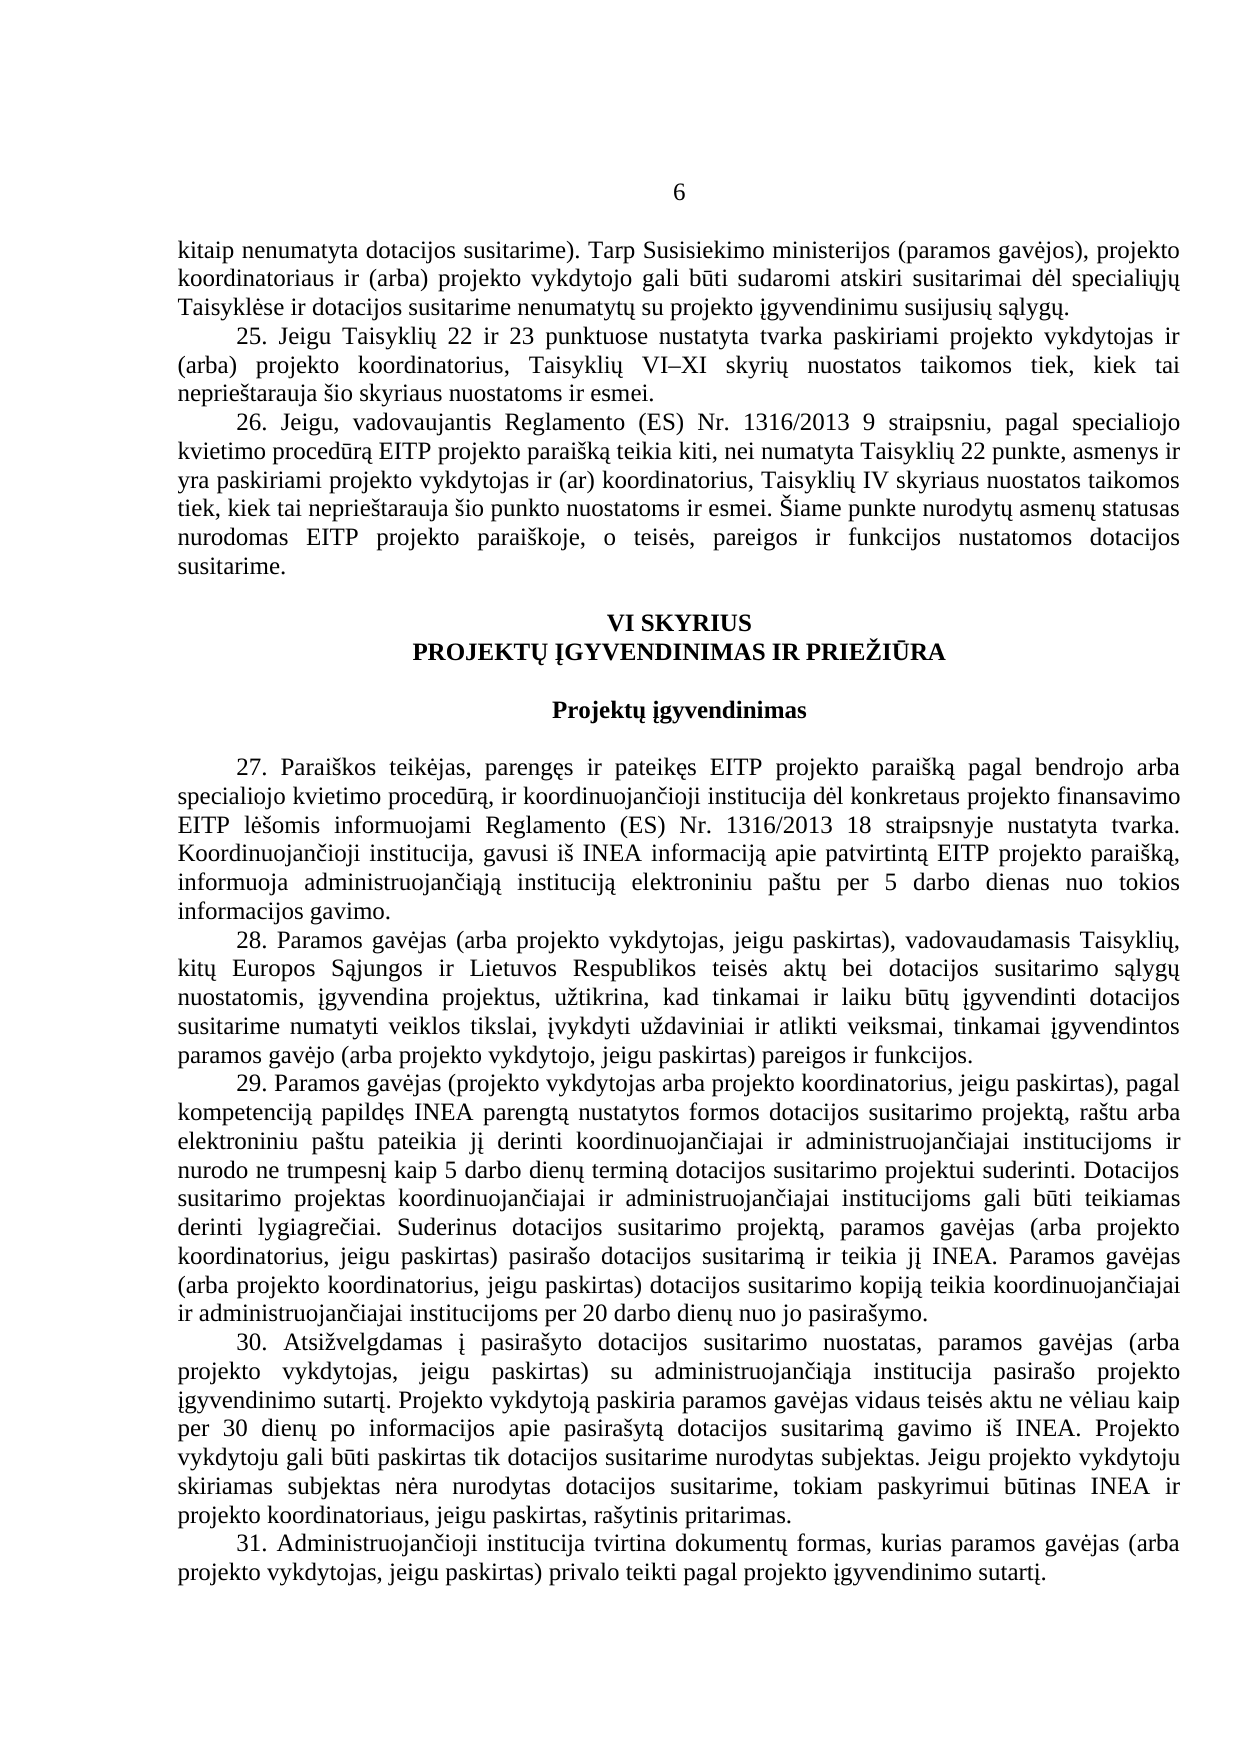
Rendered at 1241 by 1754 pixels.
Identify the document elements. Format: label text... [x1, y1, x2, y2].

text 27. Paraiškos teikėjas, parengęs ir pateikęs EITP projekto paraišką pagal bendrojo arba specialiojo kvietimo procedūrą, ir koordinuojančioji institucija dėl konkretaus projekto finansavimo EITP lėšomis informuojami Reglamento (ES) Nr. 1316/2013 18 straipsnyje nustatyta tvarka. Koordinuojančioji institucija, gavusi iš INEA informaciją apie patvirtintą EITP projekto paraišką, informuoja administruojančiąją instituciją elektroniniu paštu per 5 darbo dienas nuo tokios informacijos gavimo. [177, 752, 1181, 925]
text Projektų įgyvendinimas [177, 695, 1181, 723]
text kitaip nenumatyta dotacijos susitarime). Tarp Susisiekimo ministerijos (paramos gavėjos), projekto koordinatoriaus ir (arba) projekto vykdytojo gali būti sudaromi atskiri susitarimai dėl specialiųjų Taisyklėse ir dotacijos susitarime nenumatytų su projekto įgyvendinimu susijusių sąlygų. [177, 235, 1181, 321]
text 29. Paramos gavėjas (projekto vykdytojas arba projekto koordinatorius, jeigu paskirtas), pagal kompetenciją papildęs INEA parengtą nustatytos formos dotacijos susitarimo projektą, raštu arba elektroniniu paštu pateikia jį derinti koordinuojančiajai ir administruojančiajai institucijoms ir nurodo ne trumpesnį kaip 5 darbo dienų terminą dotacijos susitarimo projektui suderinti. Dotacijos susitarimo projektas koordinuojančiajai ir administruojančiajai institucijoms gali būti teikiamas derinti lygiagrečiai. Suderinus dotacijos susitarimo projektą, paramos gavėjas (arba projekto koordinatorius, jeigu paskirtas) pasirašo dotacijos susitarimą ir teikia jį INEA. Paramos gavėjas (arba projekto koordinatorius, jeigu paskirtas) dotacijos susitarimo kopiją teikia koordinuojančiajai ir administruojančiajai institucijoms per 20 darbo dienų nuo jo pasirašymo. [177, 1068, 1181, 1327]
text VI SKYRIUS [177, 608, 1181, 637]
text 26. Jeigu, vadovaujantis Reglamento (ES) Nr. 1316/2013 9 straipsniu, pagal specialiojo kvietimo procedūrą EITP projekto paraišką teikia kiti, nei numatyta Taisyklių 22 punkte, asmenys ir yra paskiriami projekto vykdytojas ir (ar) koordinatorius, Taisyklių IV skyriaus nuostatos taikomos tiek, kiek tai neprieštarauja šio punkto nuostatoms ir esmei. Šiame punkte nurodytų asmenų statusas nurodomas EITP projekto paraiškoje, o teisės, pareigos ir funkcijos nustatomos dotacijos susitarime. [177, 407, 1181, 580]
text 31. Administruojančioji institucija tvirtina dokumentų formas, kurias paramos gavėjas (arba projekto vykdytojas, jeigu paskirtas) privalo teikti pagal projekto įgyvendinimo sutartį. [177, 1528, 1181, 1586]
text PROJEKTŲ ĮGYVENDINIMAS IR PRIEŽIŪRA [177, 637, 1181, 666]
text 30. Atsižvelgdamas į pasirašyto dotacijos susitarimo nuostatas, paramos gavėjas (arba projekto vykdytojas, jeigu paskirtas) su administruojančiąja institucija pasirašo projekto įgyvendinimo sutartį. Projekto vykdytoją paskiria paramos gavėjas vidaus teisės aktu ne vėliau kaip per 30 dienų po informacijos apie pasirašytą dotacijos susitarimą gavimo iš INEA. Projekto vykdytoju gali būti paskirtas tik dotacijos susitarime nurodytas subjektas. Jeigu projekto vykdytoju skiriamas subjektas nėra nurodytas dotacijos susitarime, tokiam paskyrimui būtinas INEA ir projekto koordinatoriaus, jeigu paskirtas, rašytinis pritarimas. [177, 1327, 1181, 1528]
text 28. Paramos gavėjas (arba projekto vykdytojas, jeigu paskirtas), vadovaudamasis Taisyklių, kitų Europos Sąjungos ir Lietuvos Respublikos teisės aktų bei dotacijos susitarimo sąlygų nuostatomis, įgyvendina projektus, užtikrina, kad tinkamai ir laiku būtų įgyvendinti dotacijos susitarime numatyti veiklos tikslai, įvykdyti uždaviniai ir atlikti veiksmai, tinkamai įgyvendintos paramos gavėjo (arba projekto vykdytojo, jeigu paskirtas) pareigos ir funkcijos. [177, 925, 1181, 1068]
text 25. Jeigu Taisyklių 22 ir 23 punktuose nustatyta tvarka paskiriami projekto vykdytojas ir (arba) projekto koordinatorius, Taisyklių VI–XI skyrių nuostatos taikomos tiek, kiek tai neprieštarauja šio skyriaus nuostatoms ir esmei. [177, 321, 1181, 407]
